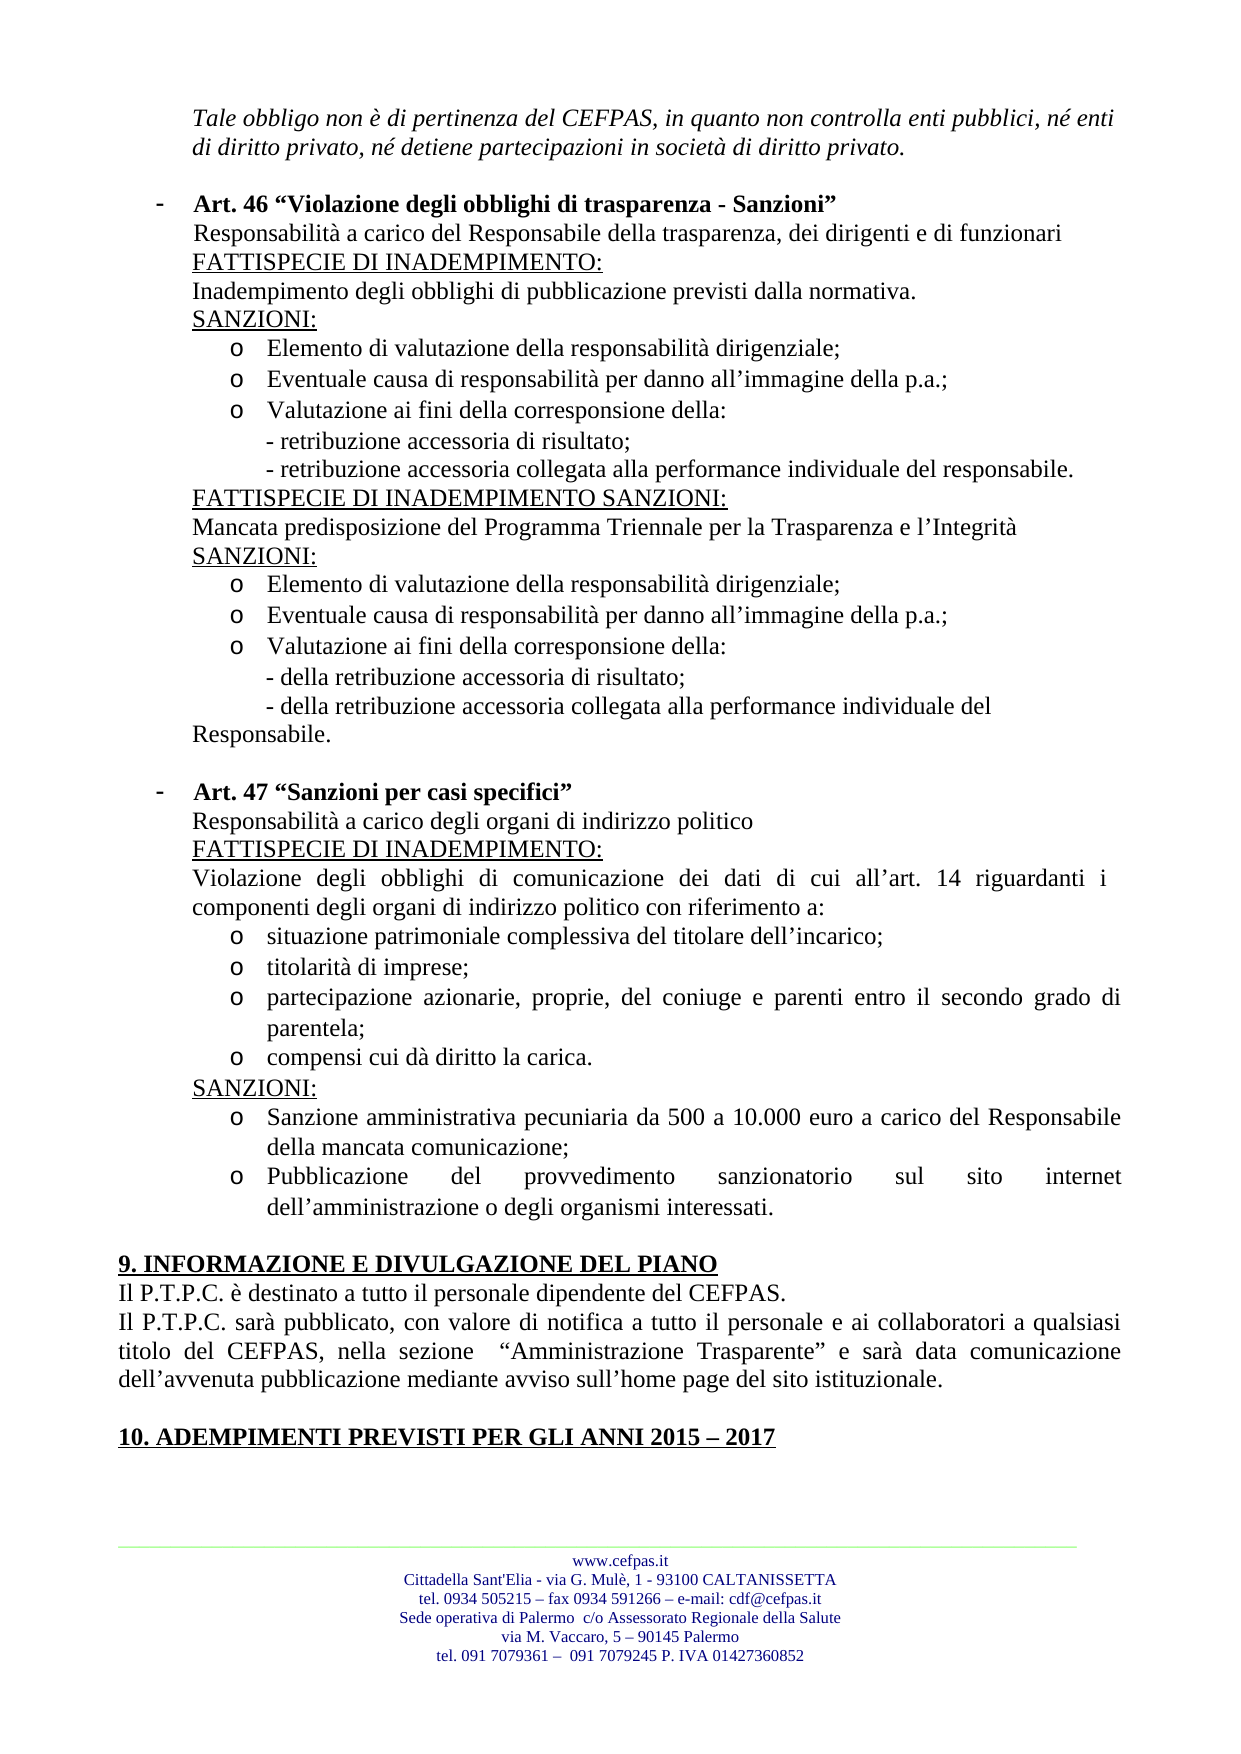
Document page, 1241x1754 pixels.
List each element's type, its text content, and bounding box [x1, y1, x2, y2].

text SANZIONI: [192, 1073, 1122, 1102]
text - della retribuzione accessoria di risultato; [118, 662, 1122, 691]
text Mancata predisposizione del Programma Triennale per la Trasparenza e l’Integrità [118, 512, 1122, 541]
text SANZIONI: [118, 304, 1122, 333]
text Il P.T.P.C. sarà pubblicato, con valore di notifica a tutto il personale e ai collaboratori a qualsiasi titolo del CEFPAS, nella sezione “Amministrazione Trasparente” e sarà data comunicazione dell’avvenuta pubblicazione mediante avviso sull’home page del sito istituzionale. [118, 1307, 1122, 1393]
list Eventuale causa di responsabilità per danno all’immagine della p.a.; [229, 600, 1122, 631]
list Art. 47 “Sanzioni per casi specifici” [156, 777, 1122, 806]
text FATTISPECIE DI INADEMPIMENTO SANZIONI: [118, 483, 1122, 512]
text 10. ADEMPIMENTI PREVISTI PER GLI ANNI 2015 – 2017 [118, 1422, 1122, 1451]
text Tale obbligo non è di pertinenza del CEFPAS, in quanto non controlla enti pubblici, né enti di diritto privato, né detiene partecipazioni in società di diritto privato. [118, 103, 1122, 161]
text 9. INFORMAZIONE E DIVULGAZIONE DEL PIANO [118, 1249, 1122, 1278]
list Valutazione ai fini della corresponsione della: [229, 395, 1122, 426]
list Eventuale causa di responsabilità per danno all’immagine della p.a.; [229, 364, 1122, 395]
text Responsabilità a carico degli organi di indirizzo politico [118, 806, 1122, 834]
text - retribuzione accessoria collegata alla performance individuale del responsabile. [118, 454, 1122, 483]
list Valutazione ai fini della corresponsione della: [229, 631, 1122, 662]
text Inadempimento degli obblighi di pubblicazione previsti dalla normativa. [118, 276, 1122, 304]
text Responsabilità a carico del Responsabile della trasparenza, dei dirigenti e di funzionari [193, 218, 1122, 247]
list Art. 46 “Violazione degli obblighi di trasparenza - Sanzioni” [156, 189, 1122, 218]
text FATTISPECIE DI INADEMPIMENTO: [118, 834, 1122, 863]
list compensi cui dà diritto la carica. [229, 1042, 1122, 1073]
list Sanzione amministrativa pecuniaria da 500 a 10.000 euro a carico del Responsabile della mancata comunicazione; [229, 1102, 1122, 1161]
list Pubblicazione del provvedimento sanzionatorio sul sito internet dell’amministrazione o degli organismi interessati. [229, 1161, 1122, 1221]
list titolarità di imprese; [229, 952, 1122, 982]
text FATTISPECIE DI INADEMPIMENTO: [118, 247, 1122, 276]
list situazione patrimoniale complessiva del titolare dell’incarico; [229, 921, 1122, 952]
text Violazione degli obblighi di comunicazione dei dati di cui all’art. 14 riguardanti i componenti degli organi di indirizzo politico con riferimento a: [118, 863, 1122, 921]
text - della retribuzione accessoria collegata alla performance individuale del Responsabile. [118, 691, 1122, 748]
text Il P.T.P.C. è destinato a tutto il personale dipendente del CEFPAS. [118, 1278, 1122, 1307]
list Elemento di valutazione della responsabilità dirigenziale; [229, 569, 1122, 600]
text SANZIONI: [118, 541, 1122, 569]
text - retribuzione accessoria di risultato; [118, 426, 1122, 454]
list partecipazione azionarie, proprie, del coniuge e parenti entro il secondo grado di parentela; [229, 982, 1122, 1042]
list Elemento di valutazione della responsabilità dirigenziale; [229, 333, 1122, 364]
